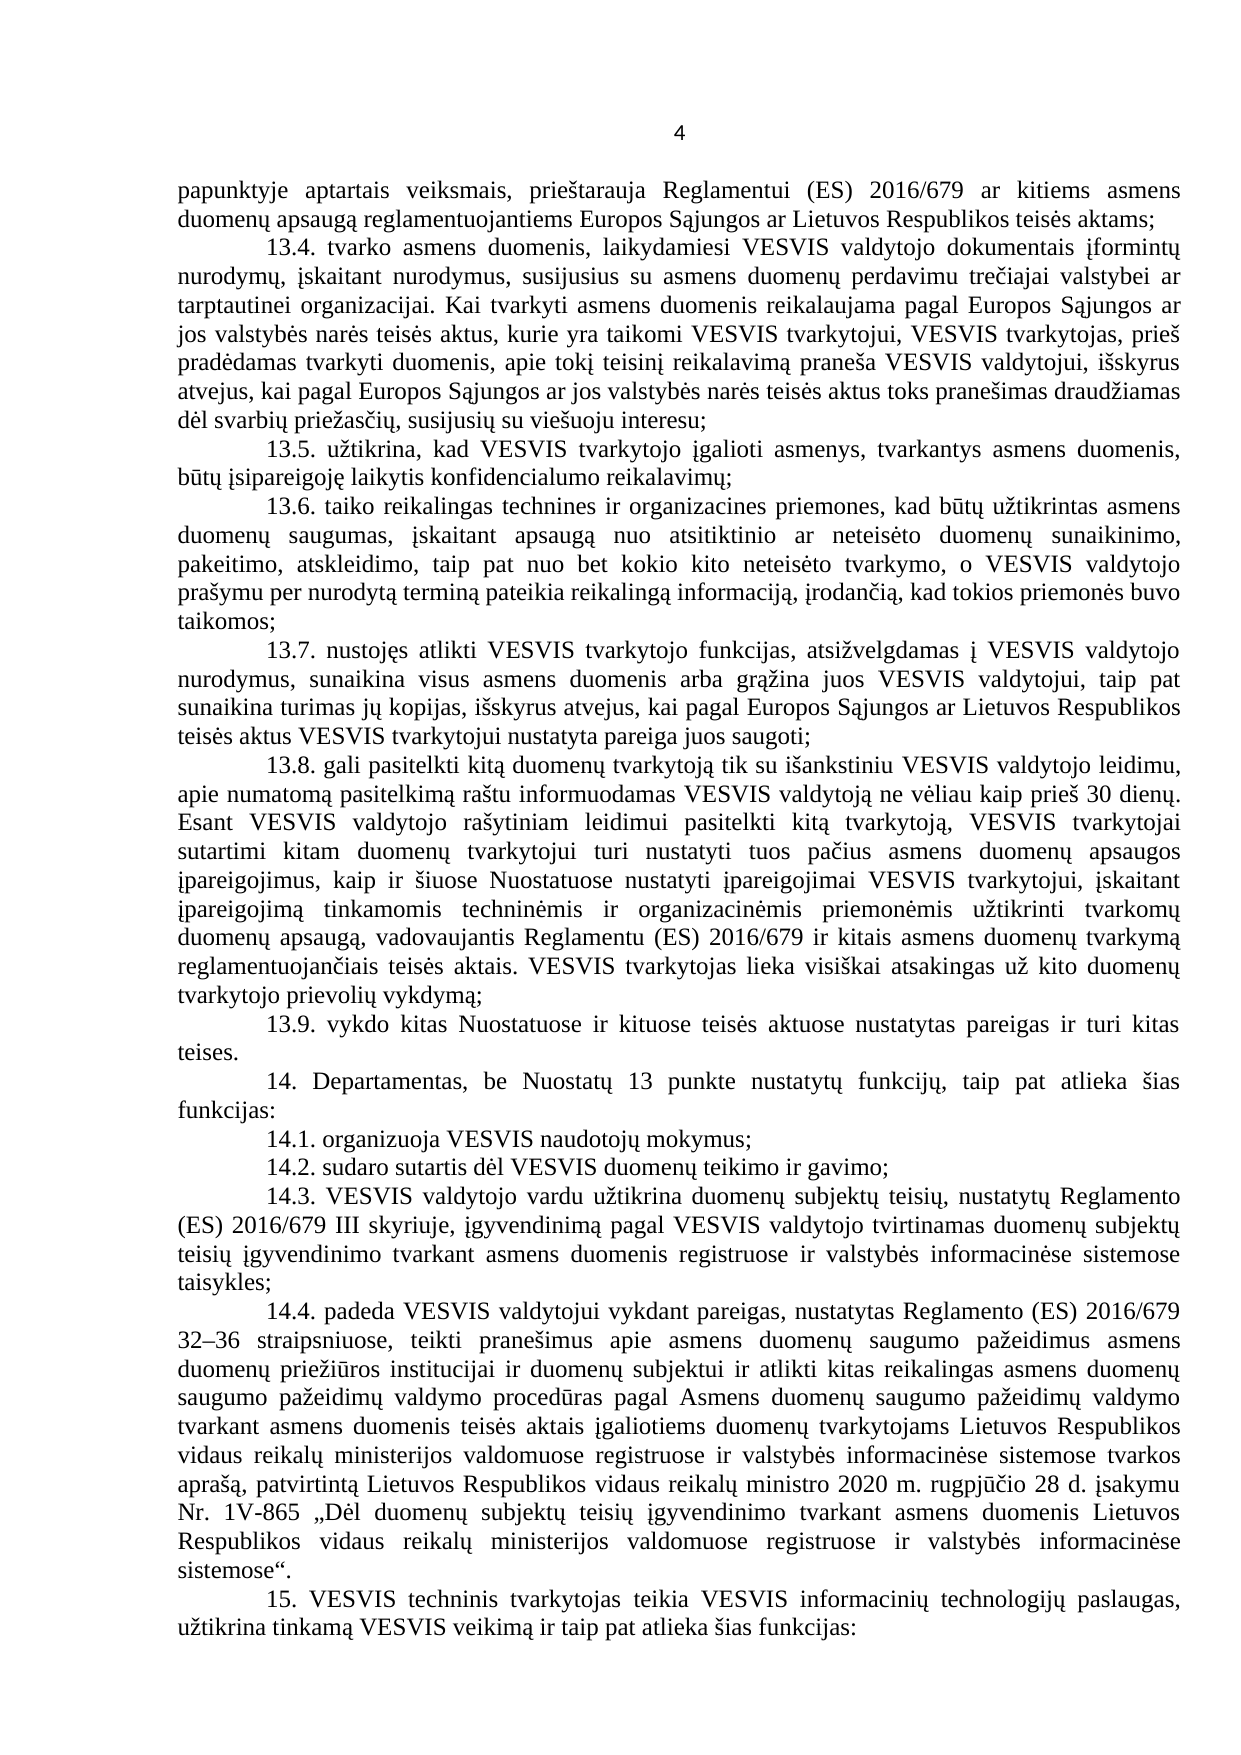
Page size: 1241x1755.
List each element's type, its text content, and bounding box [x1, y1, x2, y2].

text 13.6. taiko reikalingas technines ir organizacines priemones, kad būtų užtikrintas asmens duomenų saugumas, įskaitant apsaugą nuo atsitiktinio ar neteisėto duomenų sunaikinimo, pakeitimo, atskleidimo, taip pat nuo bet kokio kito neteisėto tvarkymo, o VESVIS valdytojo prašymu per nurodytą terminą pateikia reikalingą informaciją, įrodančią, kad tokios priemonės buvo taikomos; [177, 491, 1181, 635]
text 13.7. nustojęs atlikti VESVIS tvarkytojo funkcijas, atsižvelgdamas į VESVIS valdytojo nurodymus, sunaikina visus asmens duomenis arba grąžina juos VESVIS valdytojui, taip pat sunaikina turimas jų kopijas, išskyrus atvejus, kai pagal Europos Sąjungos ar Lietuvos Respublikos teisės aktus VESVIS tvarkytojui nustatyta pareiga juos saugoti; [177, 635, 1181, 750]
text 14.1. organizuoja VESVIS naudotojų mokymus; [177, 1124, 1181, 1152]
text 14. Departamentas, be Nuostatų 13 punkte nustatytų funkcijų, taip pat atlieka šias funkcijas: [177, 1066, 1181, 1124]
text 14.4. padeda VESVIS valdytojui vykdant pareigas, nustatytas Reglamento (ES) 2016/679 32–36 straipsniuose, teikti pranešimus apie asmens duomenų saugumo pažeidimus asmens duomenų priežiūros institucijai ir duomenų subjektui ir atlikti kitas reikalingas asmens duomenų saugumo pažeidimų valdymo procedūras pagal Asmens duomenų saugumo pažeidimų valdymo tvarkant asmens duomenis teisės aktais įgaliotiems duomenų tvarkytojams Lietuvos Respublikos vidaus reikalų ministerijos valdomuose registruose ir valstybės informacinėse sistemose tvarkos aprašą, patvirtintą Lietuvos Respublikos vidaus reikalų ministro 2020 m. rugpjūčio 28 d. įsakymu Nr. 1V-865 „Dėl duomenų subjektų teisių įgyvendinimo tvarkant asmens duomenis Lietuvos Respublikos vidaus reikalų ministerijos valdomuose registruose ir valstybės informacinėse sistemose“. [177, 1296, 1181, 1584]
text 15. VESVIS techninis tvarkytojas teikia VESVIS informacinių technologijų paslaugas, užtikrina tinkamą VESVIS veikimą ir taip pat atlieka šias funkcijas: [177, 1584, 1181, 1641]
text 13.8. gali pasitelkti kitą duomenų tvarkytoją tik su išankstiniu VESVIS valdytojo leidimu, apie numatomą pasitelkimą raštu informuodamas VESVIS valdytoją ne vėliau kaip prieš 30 dienų. Esant VESVIS valdytojo rašytiniam leidimui pasitelkti kitą tvarkytoją, VESVIS tvarkytojai sutartimi kitam duomenų tvarkytojui turi nustatyti tuos pačius asmens duomenų apsaugos įpareigojimus, kaip ir šiuose Nuostatuose nustatyti įpareigojimai VESVIS tvarkytojui, įskaitant įpareigojimą tinkamomis techninėmis ir organizacinėmis priemonėmis užtikrinti tvarkomų duomenų apsaugą, vadovaujantis Reglamentu (ES) 2016/679 ir kitais asmens duomenų tvarkymą reglamentuojančiais teisės aktais. VESVIS tvarkytojas lieka visiškai atsakingas už kito duomenų tvarkytojo prievolių vykdymą; [177, 750, 1181, 1009]
text 14.3. VESVIS valdytojo vardu užtikrina duomenų subjektų teisių, nustatytų Reglamento (ES) 2016/679 III skyriuje, įgyvendinimą pagal VESVIS valdytojo tvirtinamas duomenų subjektų teisių įgyvendinimo tvarkant asmens duomenis registruose ir valstybės informacinėse sistemose taisykles; [177, 1181, 1181, 1296]
text 13.4. tvarko asmens duomenis, laikydamiesi VESVIS valdytojo dokumentais įformintų nurodymų, įskaitant nurodymus, susijusius su asmens duomenų perdavimu trečiajai valstybei ar tarptautinei organizacijai. Kai tvarkyti asmens duomenis reikalaujama pagal Europos Sąjungos ar jos valstybės narės teisės aktus, kurie yra taikomi VESVIS tvarkytojui, VESVIS tvarkytojas, prieš pradėdamas tvarkyti duomenis, apie tokį teisinį reikalavimą praneša VESVIS valdytojui, išskyrus atvejus, kai pagal Europos Sąjungos ar jos valstybės narės teisės aktus toks pranešimas draudžiamas dėl svarbių priežasčių, susijusių su viešuoju interesu; [177, 232, 1181, 434]
text 13.5. užtikrina, kad VESVIS tvarkytojo įgalioti asmenys, tvarkantys asmens duomenis, būtų įsipareigoję laikytis konfidencialumo reikalavimų; [177, 434, 1181, 491]
text 14.2. sudaro sutartis dėl VESVIS duomenų teikimo ir gavimo; [177, 1152, 1181, 1181]
text 13.9. vykdo kitas Nuostatuose ir kituose teisės aktuose nustatytas pareigas ir turi kitas teises. [177, 1009, 1181, 1066]
text papunktyje aptartais veiksmais, prieštarauja Reglamentui (ES) 2016/679 ar kitiems asmens duomenų apsaugą reglamentuojantiems Europos Sąjungos ar Lietuvos Respublikos teisės aktams; [177, 175, 1181, 232]
